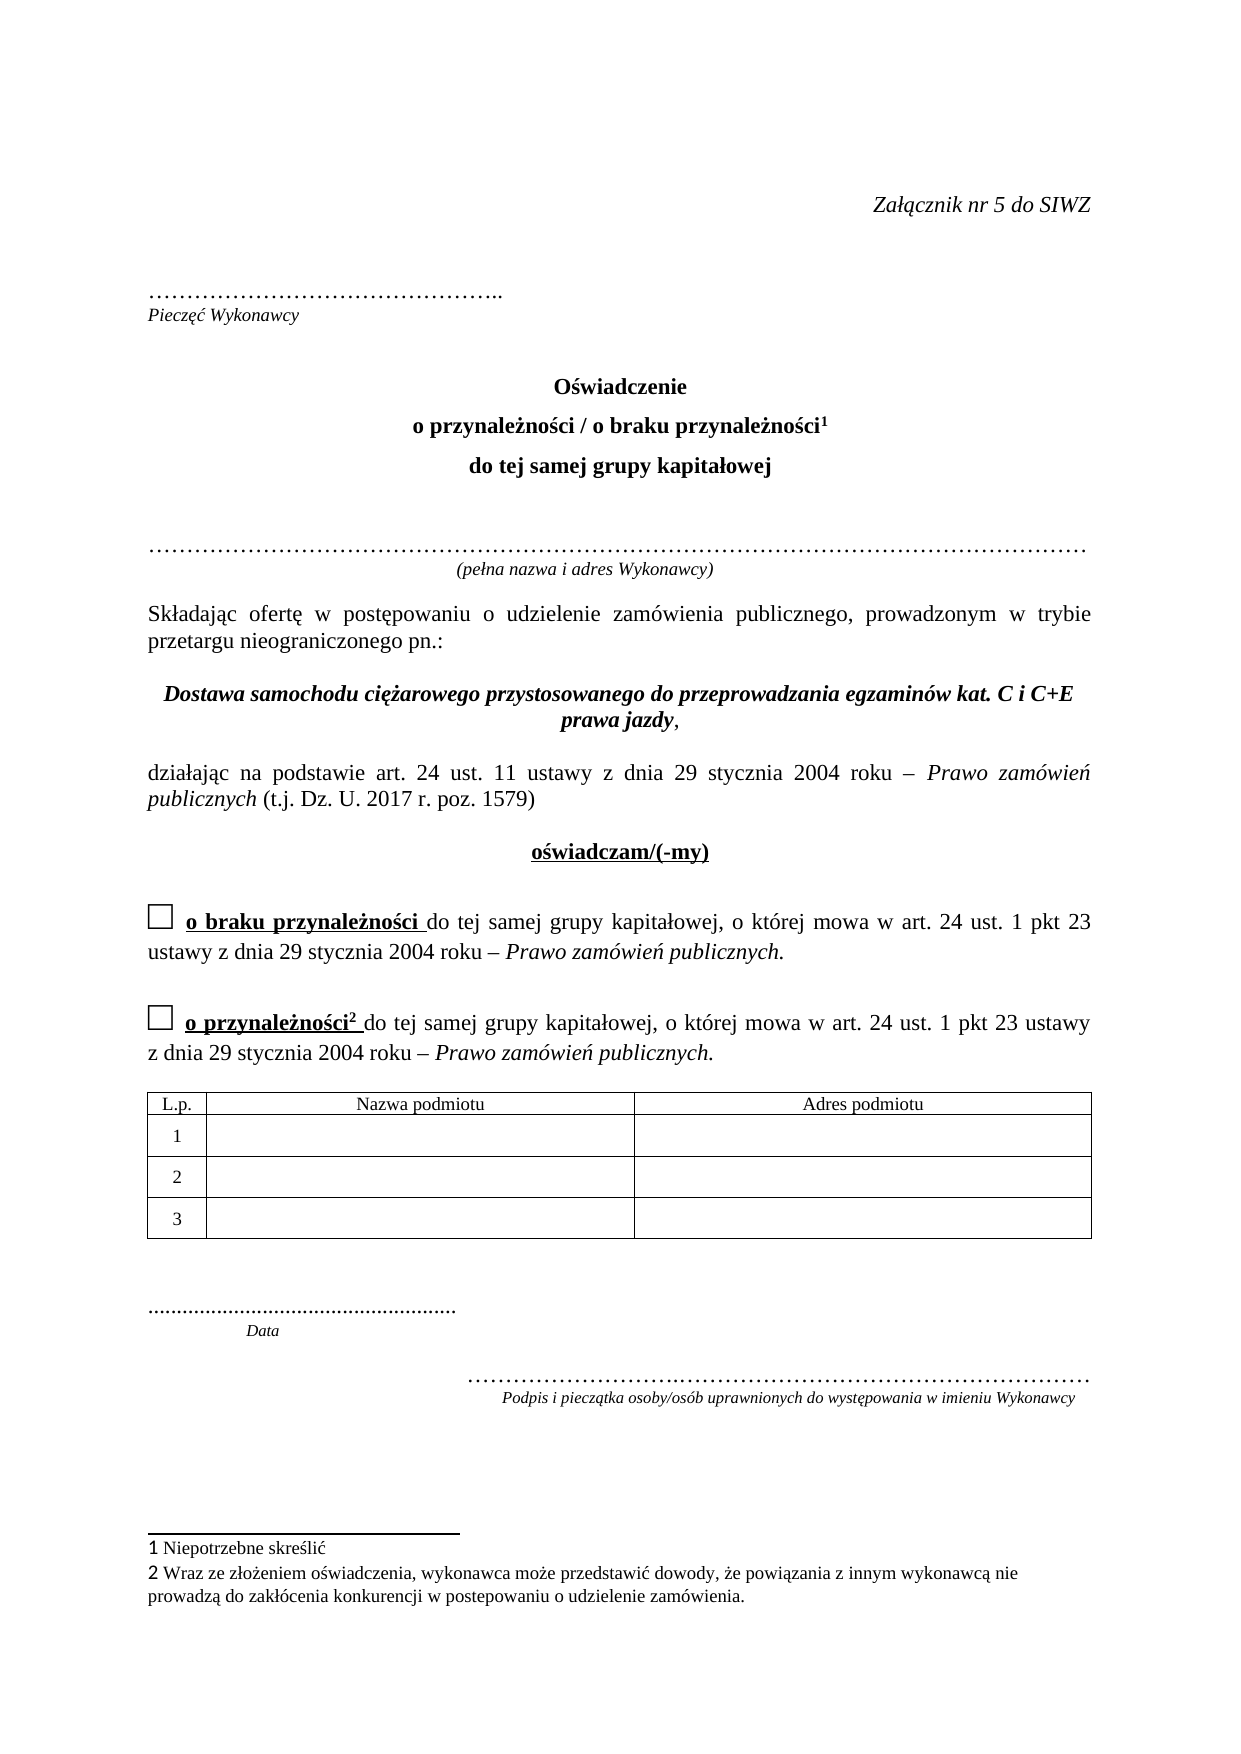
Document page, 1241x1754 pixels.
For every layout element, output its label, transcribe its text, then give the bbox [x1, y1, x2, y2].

text Oświadczenie [148, 373, 1093, 399]
text ...................................................... [148, 1292, 1093, 1318]
text Dostawa samochodu ciężarowego przystosowanego do przeprowadzania egzaminów kat. C i C+E prawa jazdy, [148, 679, 1093, 732]
text □ o przynależności do tej samej grupy kapitałowej, o której mowa w art. 24 ust. 1 pkt 23 ustawy z dnia 29 stycznia 2004 roku – Prawo zamówień publicznych. [148, 991, 1093, 1065]
text Data [148, 1318, 1093, 1340]
table_cell 3 [148, 1198, 206, 1238]
table_cell 2 [148, 1157, 206, 1197]
text Niepotrzebne skreślić [148, 1534, 1093, 1559]
text do tej samej grupy kapitałowej [148, 452, 1093, 478]
text ……………………………………….. [148, 277, 1093, 304]
table_cell [635, 1115, 1091, 1156]
text …………………………………………………………………………………………………………… [148, 531, 1093, 557]
text Wraz ze złożeniem oświadczenia, wykonawca może przedstawić dowody, że powiązania z innym wykonawcą nie prowadzą do zakłócenia konkurencji w postepowaniu o udzielenie zamówienia. [148, 1559, 1093, 1606]
text działając na podstawie art. 24 ust. 11 ustawy z dnia 29 stycznia 2004 roku – Prawo zamówień publicznych (t.j. Dz. U. 2017 r. poz. 1579) [148, 759, 1093, 811]
table_cell 1 [148, 1115, 206, 1156]
table_cell [207, 1115, 634, 1156]
table_cell [635, 1198, 1091, 1238]
text Składając ofertę w postępowaniu o udzielenie zamówienia publicznego, prowadzonym w trybie przetargu nieograniczonego pn.: [148, 601, 1093, 653]
table_cell [207, 1198, 634, 1238]
text Pieczęć Wykonawcy [148, 304, 1093, 325]
table_cell [207, 1157, 634, 1197]
text ……………………….……………………………………………… [148, 1362, 1093, 1388]
text (pełna nazwa i adres Wykonawcy) [148, 557, 1093, 579]
text o przynależności / o braku przynależności [148, 413, 1093, 439]
table_header Nazwa podmiotu [207, 1093, 634, 1114]
table_header L.p. [148, 1093, 206, 1114]
text oświadczam/(-my) [148, 838, 1093, 864]
table_header Adres podmiotu [635, 1093, 1091, 1114]
table_cell [635, 1157, 1091, 1197]
text □ o braku przynależności do tej samej grupy kapitałowej, o której mowa w art. 24 ust. 1 pkt 23 ustawy z dnia 29 stycznia 2004 roku – Prawo zamówień publicznych. [148, 890, 1093, 965]
text Podpis i pieczątka osoby/osób uprawnionych do występowania w imieniu Wykonawcy [148, 1388, 1093, 1407]
text Załącznik nr 5 do SIWZ [148, 191, 1093, 217]
